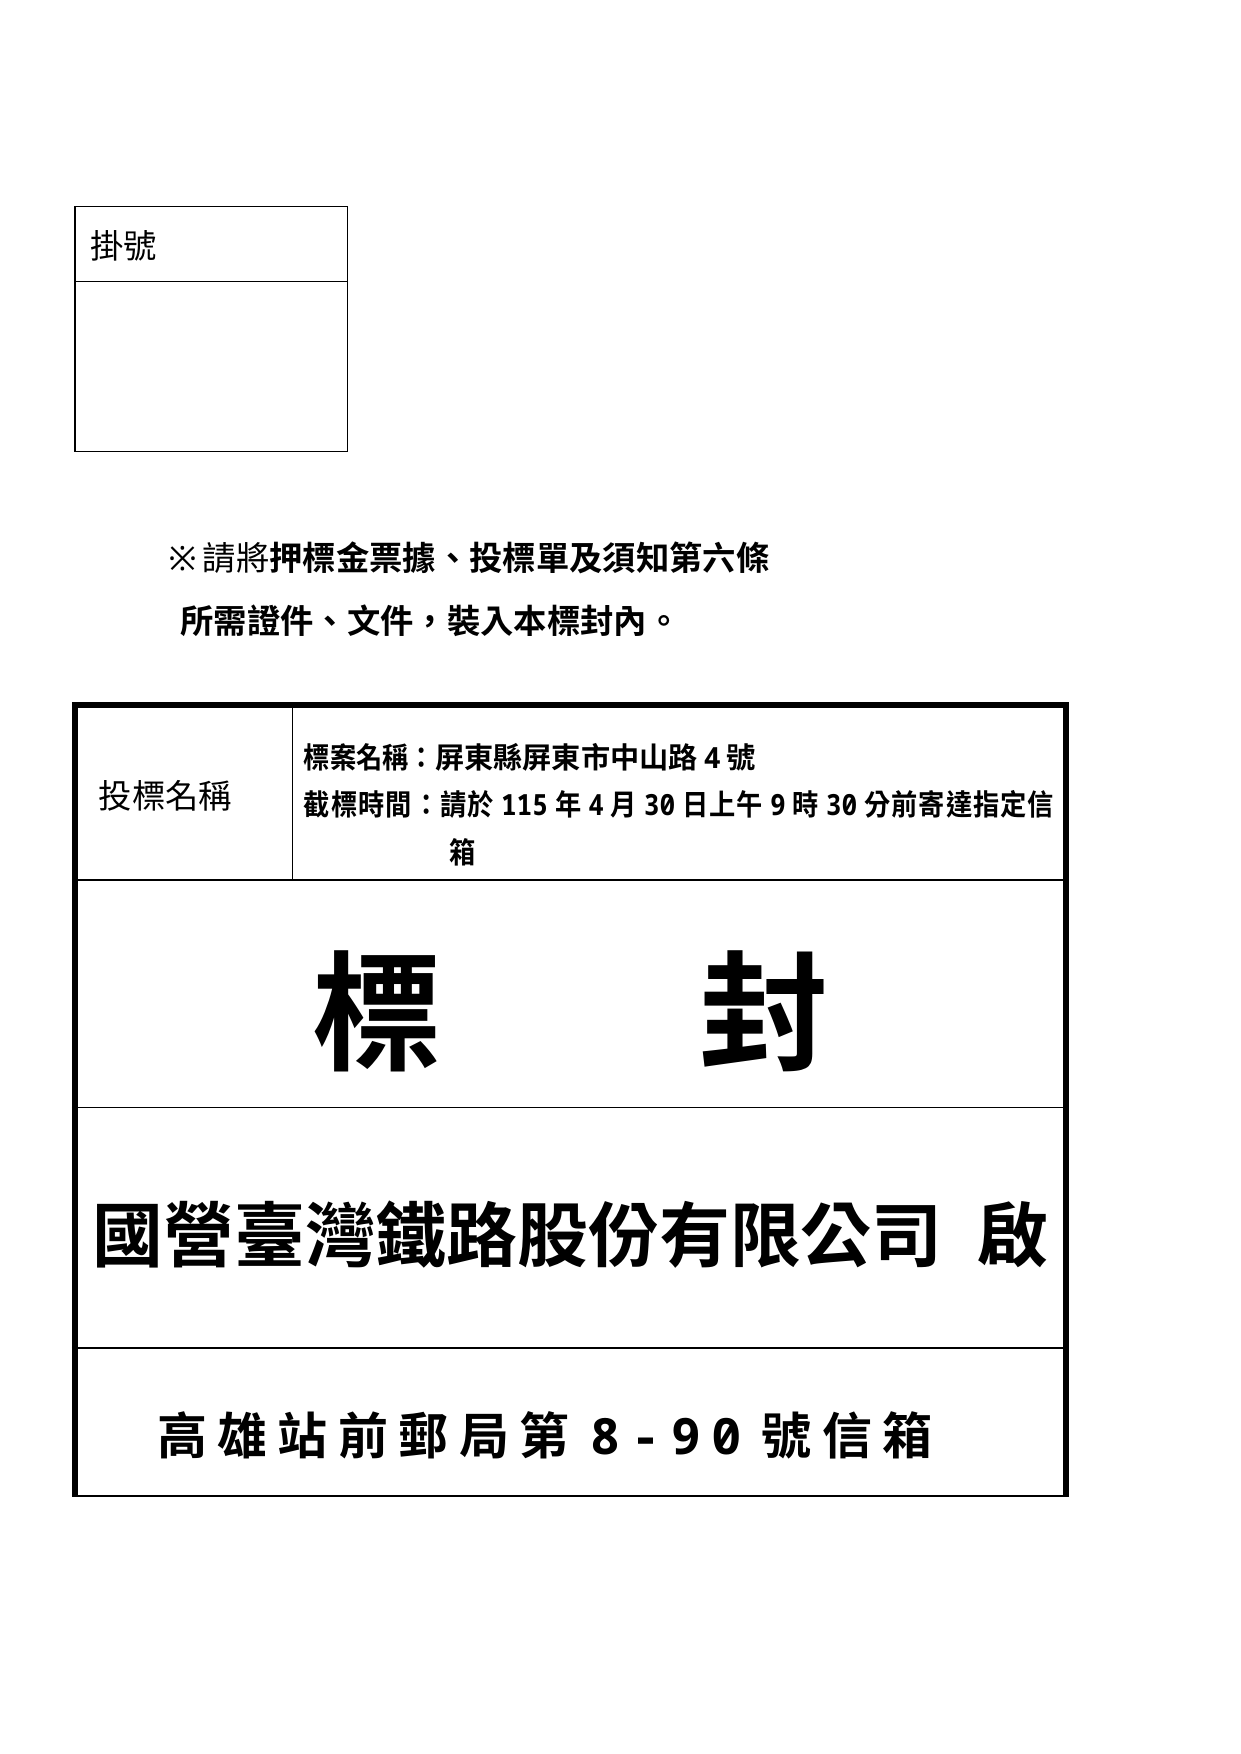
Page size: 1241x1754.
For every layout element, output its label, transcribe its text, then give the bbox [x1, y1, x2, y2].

table_header 標案名稱：屏東縣屏東市中山路4號 截標時間：請於115年4月30日上午9時30分前寄達指定信箱 [293, 708, 1063, 879]
table_cell 高雄站前郵局第8-90號信箱 [78, 1349, 1063, 1495]
table_cell 標 封 [78, 881, 1063, 1106]
table_cell [76, 282, 347, 451]
table_header 投標名稱 [78, 708, 292, 879]
text 所需證件、文件，裝入本標封內。 [75, 577, 1125, 639]
text ※請將押標金票據、投標單及須知第六條 [75, 514, 1125, 577]
table_header 掛號 [76, 207, 347, 281]
table_cell 國營臺灣鐵路股份有限公司 啟 [78, 1108, 1063, 1347]
